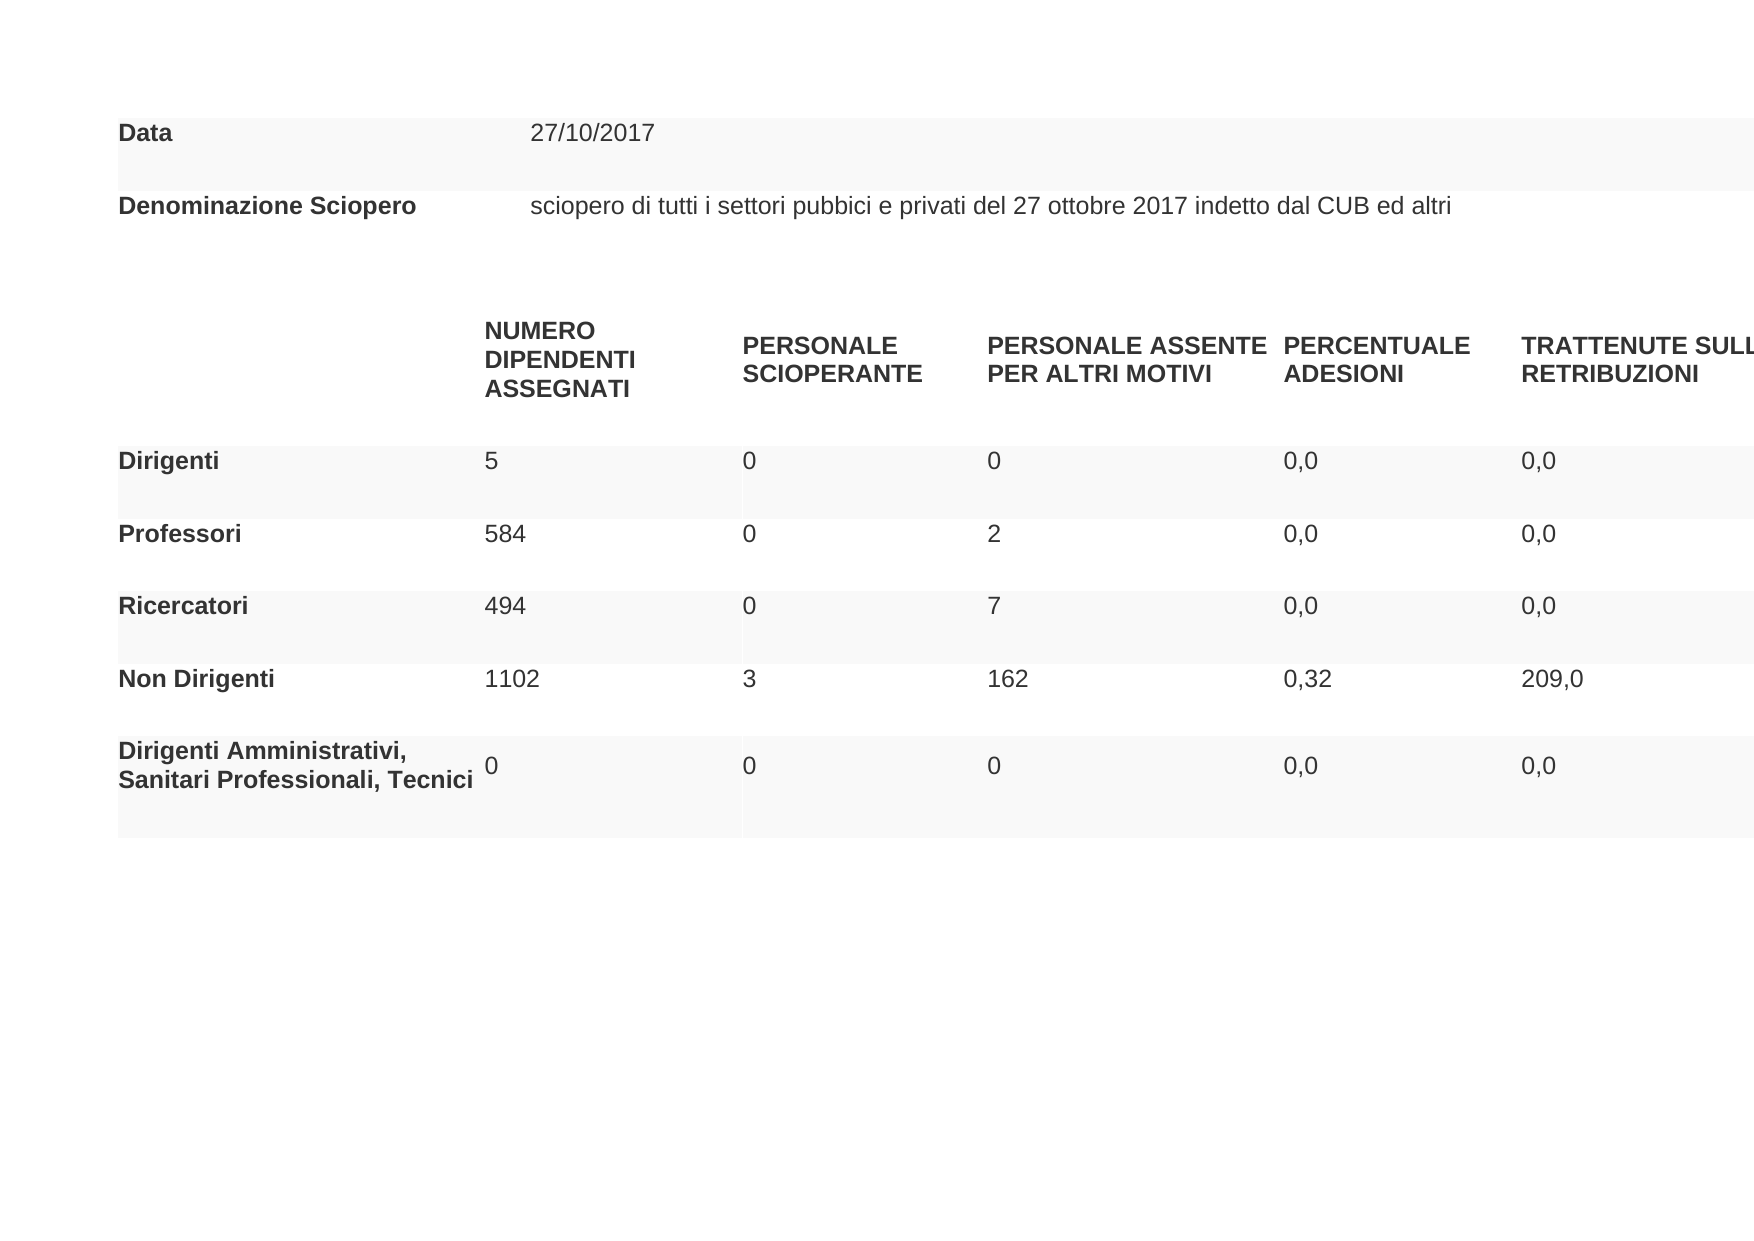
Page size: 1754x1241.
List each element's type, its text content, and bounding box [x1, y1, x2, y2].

table_cell 584 [484, 519, 742, 591]
table_cell 0 [743, 591, 987, 664]
table_header Precedente [118, 916, 525, 952]
table_cell 2 [987, 519, 1283, 591]
table_cell Denominazione Sciopero [118, 191, 530, 263]
table_cell 3 [743, 664, 987, 736]
table_cell 0,0 [1283, 446, 1521, 519]
table_cell 0 [987, 736, 1283, 838]
table_cell sciopero di tutti i settori pubbici e privati del 27 ottobre 2017 indetto dal CUB ed altri [530, 191, 1754, 263]
table_header PERCENTUALE ADESIONI [1283, 316, 1521, 446]
table_cell 0,0 [1283, 736, 1521, 838]
table_cell 0 [743, 446, 987, 519]
table_header TRATTENUTE SULLE RETRIBUZIONI [1521, 316, 1754, 446]
table_cell 0 [743, 519, 987, 591]
table_cell Non Dirigenti [118, 664, 484, 736]
table_header Data [118, 118, 530, 191]
table_cell 0,0 [1521, 591, 1754, 664]
table_cell 0 [484, 736, 742, 838]
table_cell 209,0 [1521, 664, 1754, 736]
table_cell 1102 [484, 664, 742, 736]
table_cell 5 [484, 446, 742, 519]
table_header Fine [1648, 916, 1754, 952]
table_cell Dirigenti Amministrativi, Sanitari Professionali, Tecnici [118, 736, 484, 838]
table_header 27/10/2017 [530, 118, 1754, 191]
table_cell 162 [987, 664, 1283, 736]
table_header [118, 316, 484, 446]
table_header Annulla e torna alla Home Page [525, 916, 1648, 952]
table_cell Dirigenti [118, 446, 484, 519]
table_header PERSONALE SCIOPERANTE [743, 316, 987, 446]
table_cell 7 [987, 591, 1283, 664]
table_cell 0,0 [1283, 591, 1521, 664]
table_cell 0,0 [1521, 519, 1754, 591]
table_cell 0,32 [1283, 664, 1521, 736]
table_cell 0,0 [1521, 736, 1754, 838]
table_cell Ricercatori [118, 591, 484, 664]
table_header PERSONALE ASSENTE PER ALTRI MOTIVI [987, 316, 1283, 446]
table_cell Professori [118, 519, 484, 591]
table_cell 0,0 [1283, 519, 1521, 591]
table_cell 0,0 [1521, 446, 1754, 519]
table_header NUMERO DIPENDENTI ASSEGNATI [484, 316, 742, 446]
table_cell 494 [484, 591, 742, 664]
table_cell 0 [987, 446, 1283, 519]
table_cell 0 [743, 736, 987, 838]
